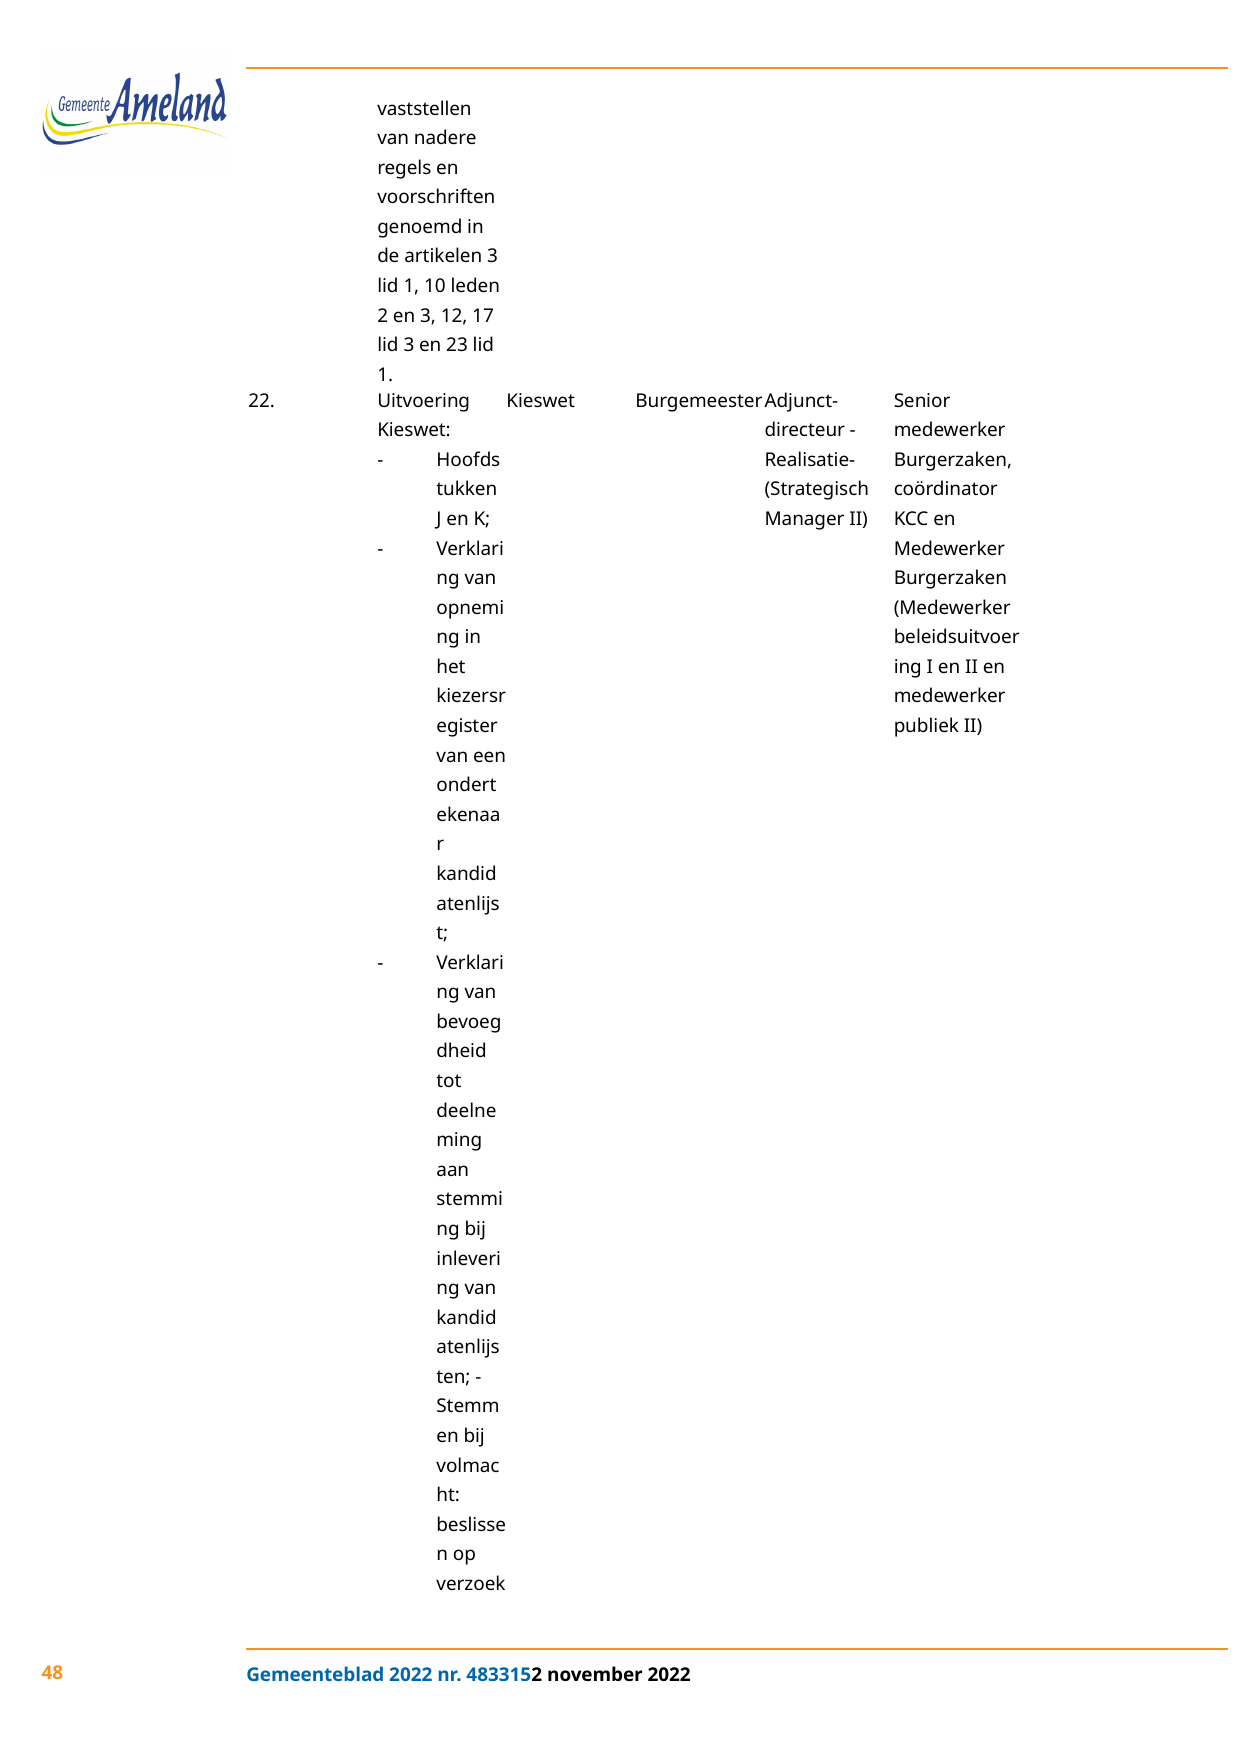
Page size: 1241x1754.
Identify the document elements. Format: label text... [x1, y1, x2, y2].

table_cell [894, 95, 1022, 387]
table_cell [1023, 387, 1152, 1596]
table_cell Kieswet [506, 387, 635, 1596]
table_cell [1023, 95, 1152, 387]
picture [41, 47, 231, 172]
table_cell [248, 95, 377, 387]
table_cell [506, 95, 635, 387]
table_cell Adjunct-directeur -Realisatie- (Strategisch Manager II) [764, 387, 893, 1596]
table_cell Senior medewerker Burgerzaken, coördinator KCC en Medewerker Burgerzaken (Medewerker beleidsuitvoering I en II en medewerker publiek II) [894, 387, 1022, 1596]
table_cell vaststellen van nadere regels en voorschriften genoemd in de artikelen 3 lid 1, 10 leden 2 en 3, 12, 17 lid 3 en 23 lid 1. [377, 95, 506, 387]
table_cell 22. [248, 387, 377, 1596]
table_cell Burgemeester [635, 387, 764, 1596]
table_cell Uitvoering Kieswet: Hoofdstukken J en K; Verklaring van opneming in het kiezersregister van een ondertekenaar kandidatenlijst; Verklaring van bevoegdheid tot deelneming aan stemming bij inlevering van kandidatenlijsten; - Stemmen bij volmacht: beslissen op verzoek [377, 387, 506, 1596]
table_cell [635, 95, 764, 387]
table_cell [764, 95, 893, 387]
